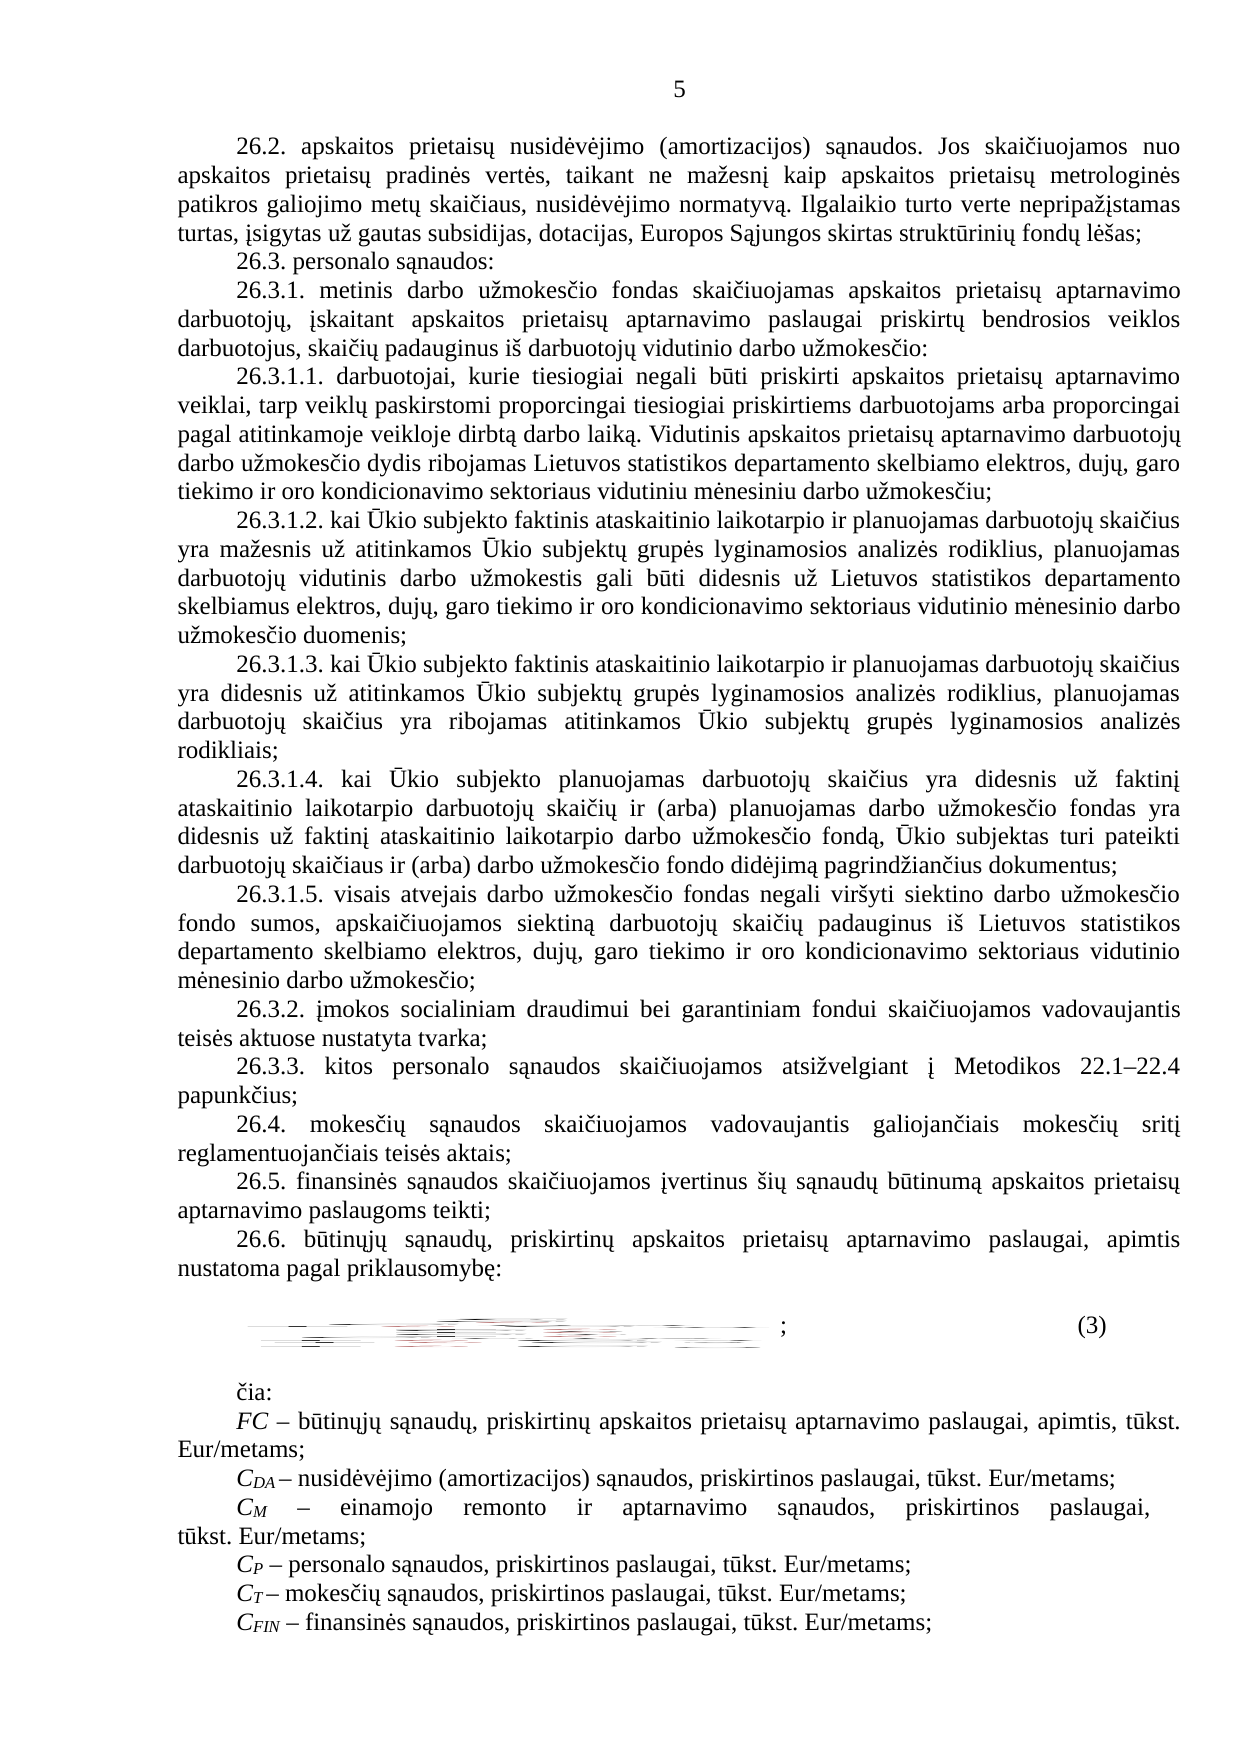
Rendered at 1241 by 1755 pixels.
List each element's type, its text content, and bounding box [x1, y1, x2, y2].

text 26.5. finansinės sąnaudos skaičiuojamos įvertinus šių sąnaudų būtinumą apskaitos prietaisų aptarnavimo paslaugoms teikti; [177, 1166, 1181, 1224]
text 26.6. būtinųjų sąnaudų, priskirtinų apskaitos prietaisų aptarnavimo paslaugai, apimtis nustatoma pagal priklausomybę: [177, 1224, 1181, 1281]
text čia: [177, 1377, 1181, 1406]
text CT – mokesčių sąnaudos, priskirtinos paslaugai, tūkst. Eur/metams; [177, 1578, 1181, 1607]
text ; (3) [177, 1310, 1181, 1348]
text FC – būtinųjų sąnaudų, priskirtinų apskaitos prietaisų aptarnavimo paslaugai, apimtis, tūkst. Eur/metams; [177, 1406, 1181, 1463]
text CP – personalo sąnaudos, priskirtinos paslaugai, tūkst. Eur/metams; [177, 1549, 1181, 1578]
text 26.3.1.1. darbuotojai, kurie tiesiogiai negali būti priskirti apskaitos prietaisų aptarnavimo veiklai, tarp veiklų paskirstomi proporcingai tiesiogiai priskirtiems darbuotojams arba proporcingai pagal atitinkamoje veikloje dirbtą darbo laiką. Vidutinis apskaitos prietaisų aptarnavimo darbuotojų darbo užmokesčio dydis ribojamas Lietuvos statistikos departamento skelbiamo elektros, dujų, garo tiekimo ir oro kondicionavimo sektoriaus vidutiniu mėnesiniu darbo užmokesčiu; [177, 361, 1181, 505]
text 26.3.1.4. kai Ūkio subjekto planuojamas darbuotojų skaičius yra didesnis už faktinį ataskaitinio laikotarpio darbuotojų skaičių ir (arba) planuojamas darbo užmokesčio fondas yra didesnis už faktinį ataskaitinio laikotarpio darbo užmokesčio fondą, Ūkio subjektas turi pateikti darbuotojų skaičiaus ir (arba) darbo užmokesčio fondo didėjimą pagrindžiančius dokumentus; [177, 764, 1181, 879]
text 26.3.3. kitos personalo sąnaudos skaičiuojamos atsižvelgiant į Metodikos 22.1–22.4 papunkčius; [177, 1051, 1181, 1109]
text 26.3.1. metinis darbo užmokesčio fondas skaičiuojamas apskaitos prietaisų aptarnavimo darbuotojų, įskaitant apskaitos prietaisų aptarnavimo paslaugai priskirtų bendrosios veiklos darbuotojus, skaičių padauginus iš darbuotojų vidutinio darbo užmokesčio: [177, 275, 1181, 361]
text 26.4. mokesčių sąnaudos skaičiuojamos vadovaujantis galiojančiais mokesčių sritį reglamentuojančiais teisės aktais; [177, 1109, 1181, 1166]
text CDA – nusidėvėjimo (amortizacijos) sąnaudos, priskirtinos paslaugai, tūkst. Eur/metams; [177, 1463, 1181, 1492]
text 26.3.1.3. kai Ūkio subjekto faktinis ataskaitinio laikotarpio ir planuojamas darbuotojų skaičius yra didesnis už atitinkamos Ūkio subjektų grupės lyginamosios analizės rodiklius, planuojamas darbuotojų skaičius yra ribojamas atitinkamos Ūkio subjektų grupės lyginamosios analizės rodikliais; [177, 649, 1181, 764]
text 26.3. personalo sąnaudos: [177, 246, 1181, 275]
text 26.2. apskaitos prietaisų nusidėvėjimo (amortizacijos) sąnaudos. Jos skaičiuojamos nuo apskaitos prietaisų pradinės vertės, taikant ne mažesnį kaip apskaitos prietaisų metrologinės patikros galiojimo metų skaičiaus, nusidėvėjimo normatyvą. Ilgalaikio turto verte nepripažįstamas turtas, įsigytas už gautas subsidijas, dotacijas, Europos Sąjungos skirtas struktūrinių fondų lėšas; [177, 131, 1181, 246]
text 26.3.2. įmokos socialiniam draudimui bei garantiniam fondui skaičiuojamos vadovaujantis teisės aktuose nustatyta tvarka; [177, 994, 1181, 1051]
text CM – einamojo remonto ir aptarnavimo sąnaudos, priskirtinos paslaugai, tūkst. Eur/metams; [177, 1492, 1181, 1549]
text CFIN – finansinės sąnaudos, priskirtinos paslaugai, tūkst. Eur/metams; [177, 1607, 1181, 1636]
text 26.3.1.5. visais atvejais darbo užmokesčio fondas negali viršyti siektino darbo užmokesčio fondo sumos, apskaičiuojamos siektiną darbuotojų skaičių padauginus iš Lietuvos statistikos departamento skelbiamo elektros, dujų, garo tiekimo ir oro kondicionavimo sektoriaus vidutinio mėnesinio darbo užmokesčio; [177, 879, 1181, 994]
text 26.3.1.2. kai Ūkio subjekto faktinis ataskaitinio laikotarpio ir planuojamas darbuotojų skaičius yra mažesnis už atitinkamos Ūkio subjektų grupės lyginamosios analizės rodiklius, planuojamas darbuotojų vidutinis darbo užmokestis gali būti didesnis už Lietuvos statistikos departamento skelbiamus elektros, dujų, garo tiekimo ir oro kondicionavimo sektoriaus vidutinio mėnesinio darbo užmokesčio duomenis; [177, 505, 1181, 649]
